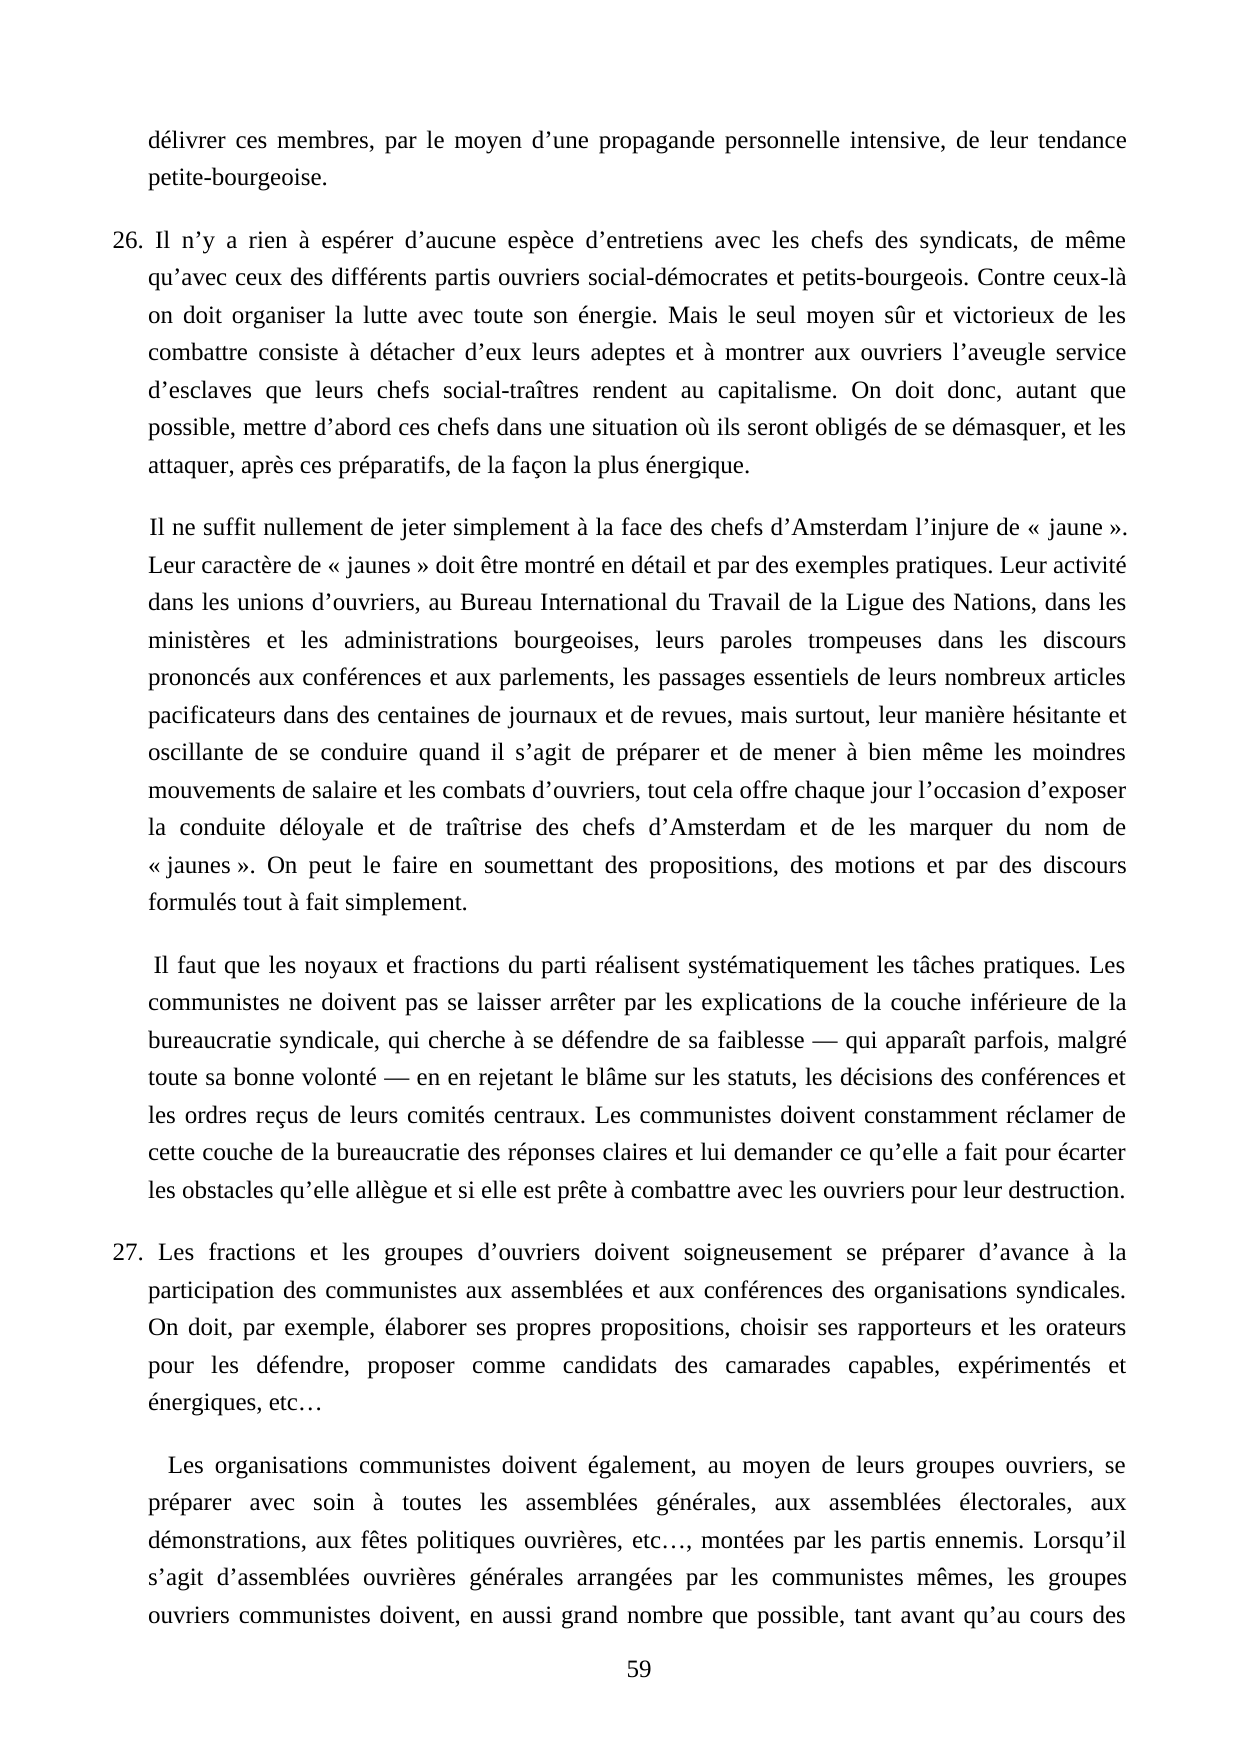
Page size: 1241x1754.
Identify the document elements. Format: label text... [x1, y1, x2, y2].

text Il ne suffit nullement de jeter simplement à la face des chefs d’Amsterdam l’injure de « jaune ». Leur caractère de « jaunes » doit être montré en détail et par des exemples pratiques. Leur activité dans les unions d’ouvriers, au Bureau International du Travail de la Ligue des Nations, dans les ministères et les administrations bourgeoises, leurs paroles trompeuses dans les discours prononcés aux conférences et aux parlements, les passages essentiels de leurs nombreux articles pacificateurs dans des centaines de journaux et de revues, mais surtout, leur manière hésitante et oscillante de se conduire quand il s’agit de préparer et de mener à bien même les moindres mouvements de salaire et les combats d’ouvriers, tout cela offre chaque jour l’occasion d’exposer la conduite déloyale et de traîtrise des chefs d’Amsterdam et de les marquer du nom de « jaunes ». On peut le faire en soumettant des propositions, des motions et par des discours formulés tout à fait simplement. [112, 506, 1128, 918]
text 26. Il n’y a rien à espérer d’aucune espèce d’entretiens avec les chefs des syndicats, de même qu’avec ceux des différents partis ouvriers social-démocrates et petits-bourgeois. Contre ceux-là on doit organiser la lutte avec toute son énergie. Mais le seul moyen sûr et victorieux de les combattre consiste à détacher d’eux leurs adeptes et à montrer aux ouvriers l’aveugle service d’esclaves que leurs chefs social-traîtres rendent au capitalisme. On doit donc, autant que possible, mettre d’abord ces chefs dans une situation où ils seront obligés de se démasquer, et les attaquer, après ces préparatifs, de la façon la plus énergique. [112, 218, 1128, 481]
text délivrer ces membres, par le moyen d’une propagande personnelle intensive, de leur tendance petite-bourgeoise. [112, 118, 1128, 193]
text 27. Les fractions et les groupes d’ouvriers doivent soigneusement se préparer d’avance à la participation des communistes aux assemblées et aux conférences des organisations syndicales. On doit, par exemple, élaborer ses propres propositions, choisir ses rapporteurs et les orateurs pour les défendre, proposer comme candidats des camarades capables, expérimentés et énergiques, etc… [112, 1231, 1128, 1418]
text Les organisations communistes doivent également, au moyen de leurs groupes ouvriers, se préparer avec soin à toutes les assemblées générales, aux assemblées électorales, aux démonstrations, aux fêtes politiques ouvrières, etc…, montées par les partis ennemis. Lorsqu’il s’agit d’assemblées ouvrières générales arrangées par les communistes mêmes, les groupes ouvriers communistes doivent, en aussi grand nombre que possible, tant avant qu’au cours des [112, 1443, 1128, 1631]
text Il faut que les noyaux et fractions du parti réalisent systématiquement les tâches pratiques. Les communistes ne doivent pas se laisser arrêter par les explications de la couche inférieure de la bureaucratie syndicale, qui cherche à se défendre de sa faiblesse — qui apparaît parfois, malgré toute sa bonne volonté — en en rejetant le blâme sur les statuts, les décisions des conférences et les ordres reçus de leurs comités centraux. Les communistes doivent constamment réclamer de cette couche de la bureaucratie des réponses claires et lui demander ce qu’elle a fait pour écarter les obstacles qu’elle allègue et si elle est prête à combattre avec les ouvriers pour leur destruction. [112, 943, 1128, 1206]
